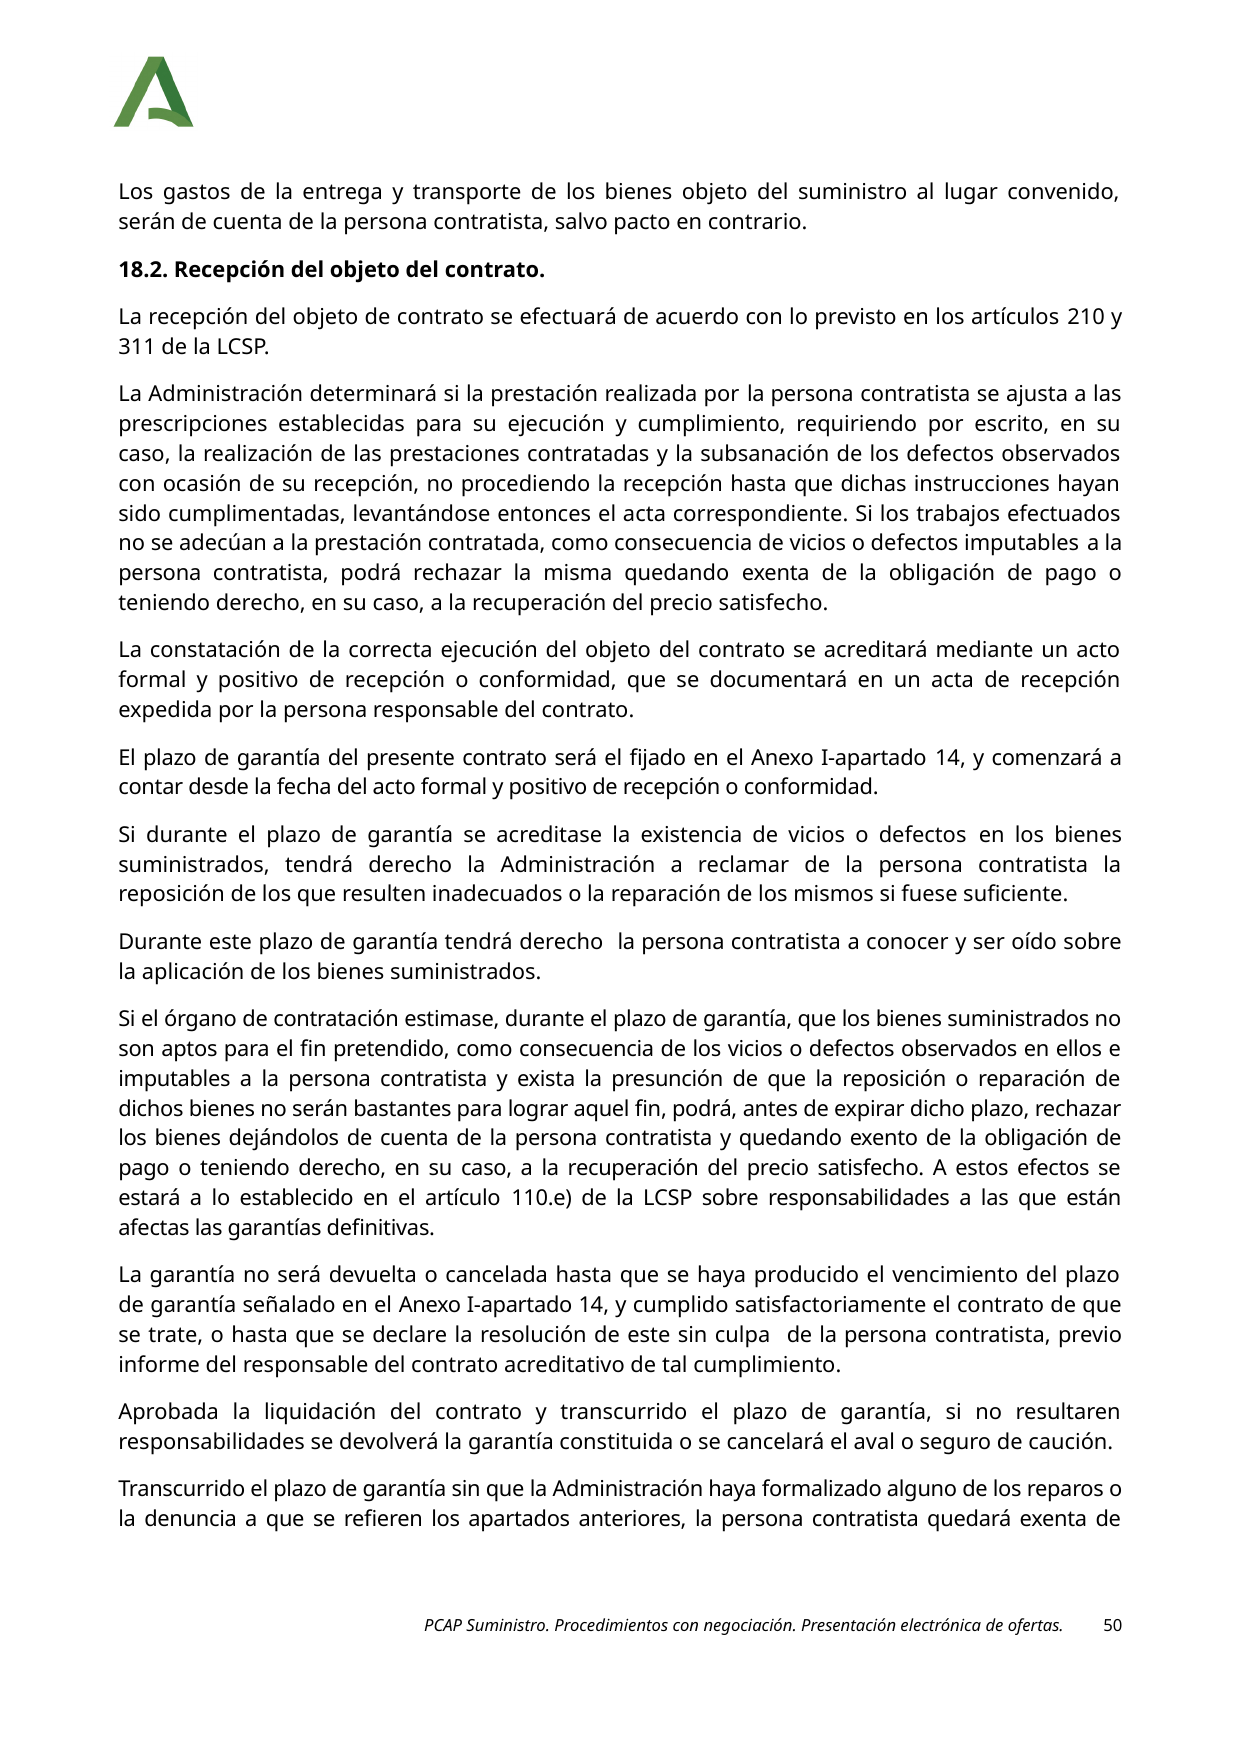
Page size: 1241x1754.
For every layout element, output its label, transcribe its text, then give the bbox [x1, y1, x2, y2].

text Aprobada la liquidación del contrato y transcurrido el plazo de garantía, si no resultaren responsabilidades se devolverá la garantía constituida o se cancelará el aval o seguro de caución. [118, 1396, 1122, 1456]
text Si el órgano de contratación estimase, durante el plazo de garantía, que los bienes suministrados no son aptos para el fin pretendido, como consecuencia de los vicios o defectos observados en ellos e imputables a la persona contratista y exista la presunción de que la reposición o reparación de dichos bienes no serán bastantes para lograr aquel fin, podrá, antes de expirar dicho plazo, rechazar los bienes dejándolos de cuenta de la persona contratista y quedando exento de la obligación de pago o teniendo derecho, en su caso, a la recuperación del precio satisfecho. A estos efectos se estará a lo establecido en el artículo 110.e) de la LCSP sobre responsabilidades a las que están afectas las garantías definitivas. [118, 1003, 1122, 1242]
text Los gastos de la entrega y transporte de los bienes objeto del suministro al lugar convenido, serán de cuenta de la persona contratista, salvo pacto en contrario. [118, 176, 1122, 236]
text La garantía no será devuelta o cancelada hasta que se haya producido el vencimiento del plazo de garantía señalado en el Anexo I-apartado 14, y cumplido satisfactoriamente el contrato de que se trate, o hasta que se declare la resolución de este sin culpa de la persona contratista, previo informe del responsable del contrato acreditativo de tal cumplimiento. [118, 1259, 1122, 1378]
text Si durante el plazo de garantía se acreditase la existencia de vicios o defectos en los bienes suministrados, tendrá derecho la Administración a reclamar de la persona contratista la reposición de los que resulten inadecuados o la reparación de los mismos si fuese suficiente. [118, 819, 1122, 908]
text La constatación de la correcta ejecución del objeto del contrato se acreditará mediante un acto formal y positivo de recepción o conformidad, que se documentará en un acta de recepción expedida por la persona responsable del contrato. [118, 634, 1122, 724]
text Durante este plazo de garantía tendrá derecho la persona contratista a conocer y ser oído sobre la aplicación de los bienes suministrados. [118, 926, 1122, 986]
text Transcurrido el plazo de garantía sin que la Administración haya formalizado alguno de los reparos o la denuncia a que se refieren los apartados anteriores, la persona contratista quedará exenta de [118, 1473, 1122, 1533]
subtitle 18.2. Recepción del objeto del contrato. [118, 254, 1122, 283]
text La Administración determinará si la prestación realizada por la persona contratista se ajusta a las prescripciones establecidas para su ejecución y cumplimiento, requiriendo por escrito, en su caso, la realización de las prestaciones contratadas y la subsanación de los defectos observados con ocasión de su recepción, no procediendo la recepción hasta que dichas instrucciones hayan sido cumplimentadas, levantándose entonces el acta correspondiente. Si los trabajos efectuados no se adecúan a la prestación contratada, como consecuencia de vicios o defectos imputables a la persona contratista, podrá rechazar la misma quedando exenta de la obligación de pago o teniendo derecho, en su caso, a la recuperación del precio satisfecho. [118, 378, 1122, 617]
picture [109, 52, 198, 131]
text El plazo de garantía del presente contrato será el fijado en el Anexo I-apartado 14, y comenzará a contar desde la fecha del acto formal y positivo de recepción o conformidad. [118, 742, 1122, 801]
text La recepción del objeto de contrato se efectuará de acuerdo con lo previsto en los artículos 210 y 311 de la LCSP. [118, 301, 1122, 361]
